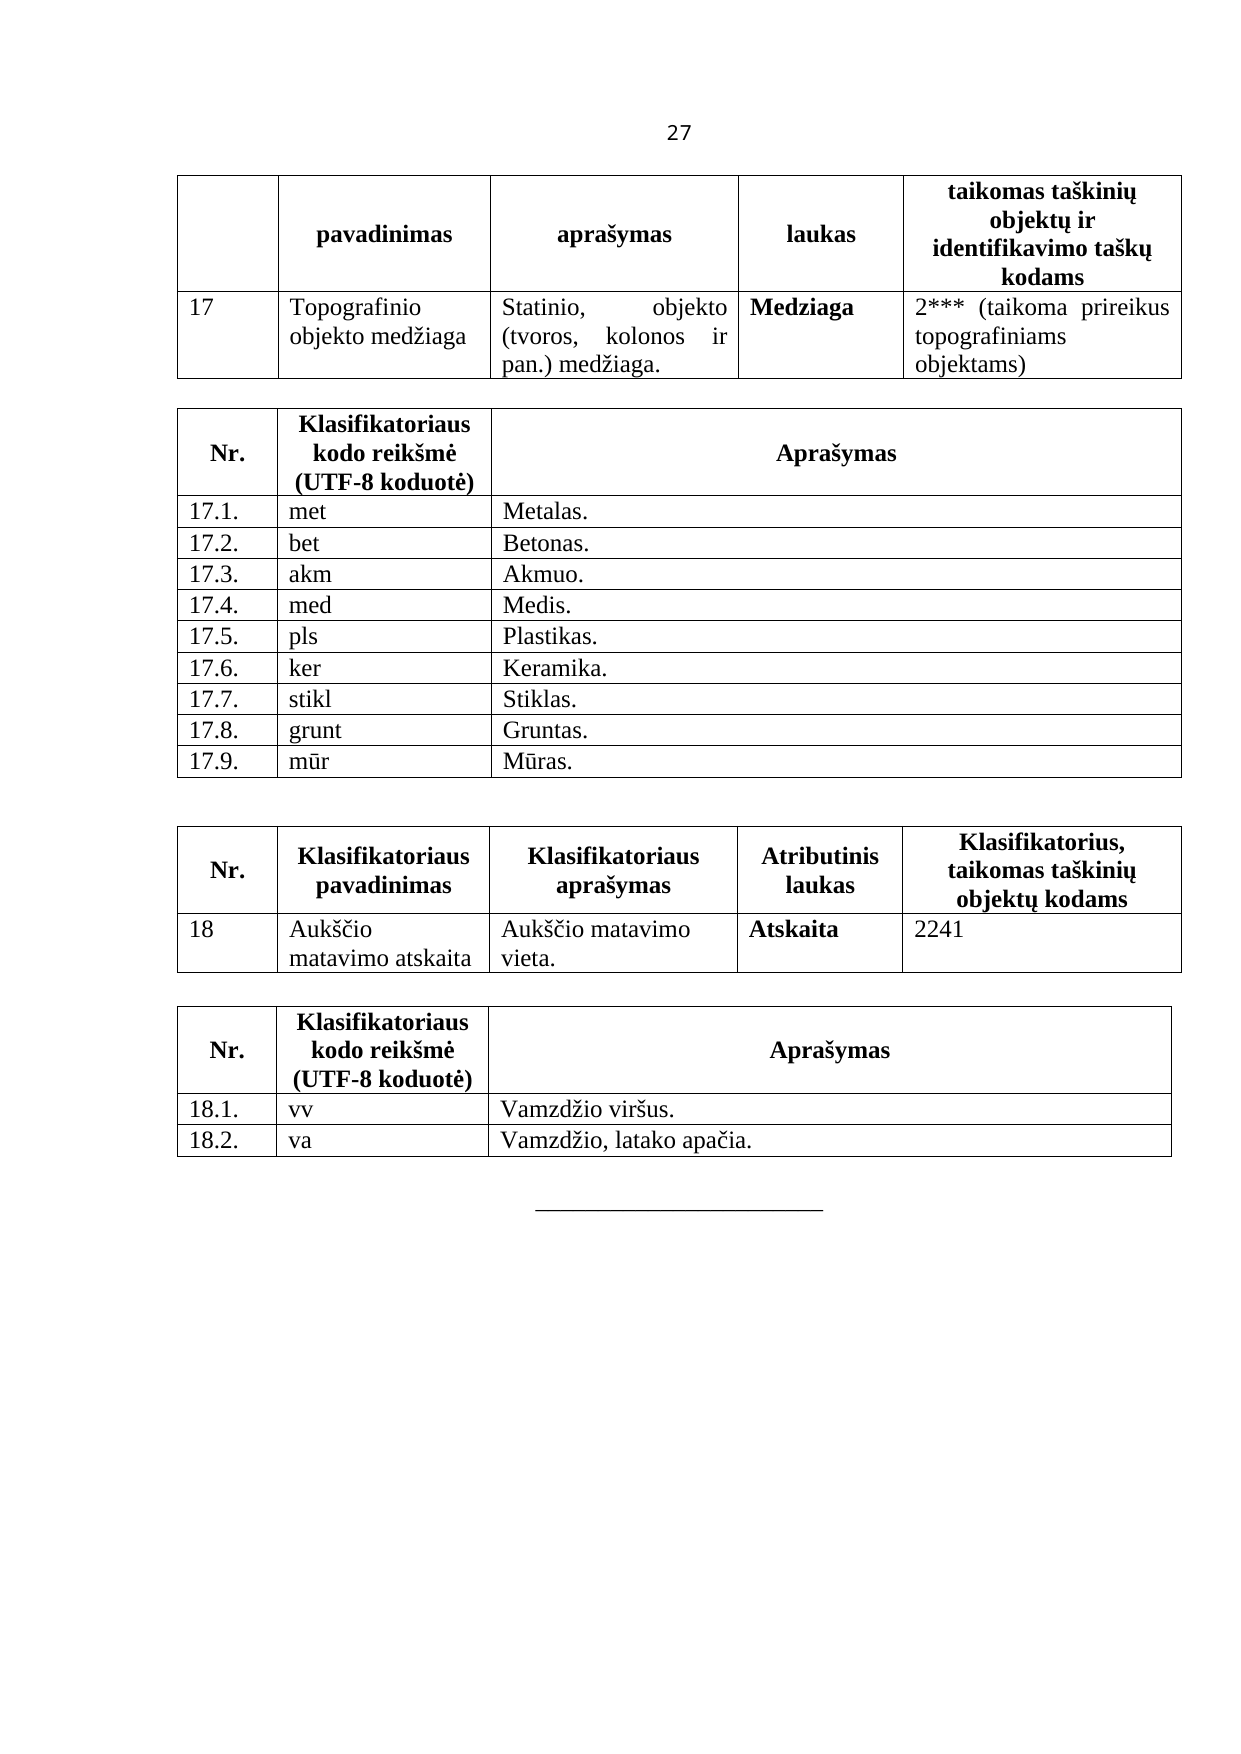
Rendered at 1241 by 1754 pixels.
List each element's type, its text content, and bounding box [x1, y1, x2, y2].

table_cell Topografinio objekto medžiaga [279, 292, 490, 378]
table_cell vv [277, 1094, 488, 1124]
table_cell Vamzdžio viršus. [489, 1094, 1171, 1124]
table_header taikomas taškinių objektų ir identifikavimo taškų kodams [904, 176, 1181, 291]
table_header laukas [739, 176, 903, 291]
table_cell Medziaga [739, 292, 903, 378]
table_cell 17.3. [178, 559, 277, 589]
table_cell va [277, 1125, 488, 1156]
table_cell Mūras. [492, 746, 1181, 777]
table_header Aprašymas [489, 1007, 1171, 1093]
table_cell med [278, 590, 491, 620]
table_cell 2*** (taikoma prireikus topografiniams objektams) [904, 292, 1181, 378]
table_cell 18.2. [178, 1125, 276, 1156]
table_cell 17.4. [178, 590, 277, 620]
table_cell Medis. [492, 590, 1181, 620]
table_header Nr. [178, 827, 277, 913]
table_cell grunt [278, 715, 491, 745]
table_cell Stiklas. [492, 684, 1181, 714]
table_cell Betonas. [492, 528, 1181, 558]
table_cell Metalas. [492, 496, 1181, 527]
table_header Nr. [178, 409, 277, 495]
table_cell pls [278, 621, 491, 652]
table_cell 18.1. [178, 1094, 276, 1124]
table_cell 18 [178, 914, 277, 972]
table_cell Akmuo. [492, 559, 1181, 589]
table_cell Atskaita [738, 914, 902, 972]
table_header Klasifikatorius, taikomas taškinių objektų kodams [903, 827, 1181, 913]
table_cell stikl [278, 684, 491, 714]
text _______________________ [177, 1185, 1181, 1214]
table_cell Keramika. [492, 653, 1181, 683]
table_cell 17.1. [178, 496, 277, 527]
table_header Klasifikatoriaus pavadinimas [278, 827, 489, 913]
table_cell met [278, 496, 491, 527]
table_cell 17.6. [178, 653, 277, 683]
table_cell Aukščio matavimo atskaita [278, 914, 489, 972]
table_header Klasifikatoriaus kodo reikšmė (UTF-8 koduotė) [278, 409, 491, 495]
table_cell akm [278, 559, 491, 589]
table_cell 17.9. [178, 746, 277, 777]
table_cell 17.2. [178, 528, 277, 558]
table_cell Vamzdžio, latako apačia. [489, 1125, 1171, 1156]
table_header Aprašymas [492, 409, 1181, 495]
table_cell 2241 [903, 914, 1181, 972]
table_cell 17.5. [178, 621, 277, 652]
table_cell Gruntas. [492, 715, 1181, 745]
table_cell mūr [278, 746, 491, 777]
table_cell ker [278, 653, 491, 683]
table_header Atributinis laukas [738, 827, 902, 913]
table_header pavadinimas [279, 176, 490, 291]
table_header Klasifikatoriaus kodo reikšmė (UTF-8 koduotė) [277, 1007, 488, 1093]
table_header [178, 176, 278, 291]
table_cell Aukščio matavimo vieta. [490, 914, 737, 972]
table_header aprašymas [491, 176, 738, 291]
table_cell 17.8. [178, 715, 277, 745]
table_cell bet [278, 528, 491, 558]
table_cell Statinio, objekto (tvoros, kolonos ir pan.) medžiaga. [491, 292, 738, 378]
table_cell Plastikas. [492, 621, 1181, 652]
table_cell 17.7. [178, 684, 277, 714]
table_cell 17 [178, 292, 278, 378]
table_header Klasifikatoriaus aprašymas [490, 827, 737, 913]
table_header Nr. [178, 1007, 276, 1093]
